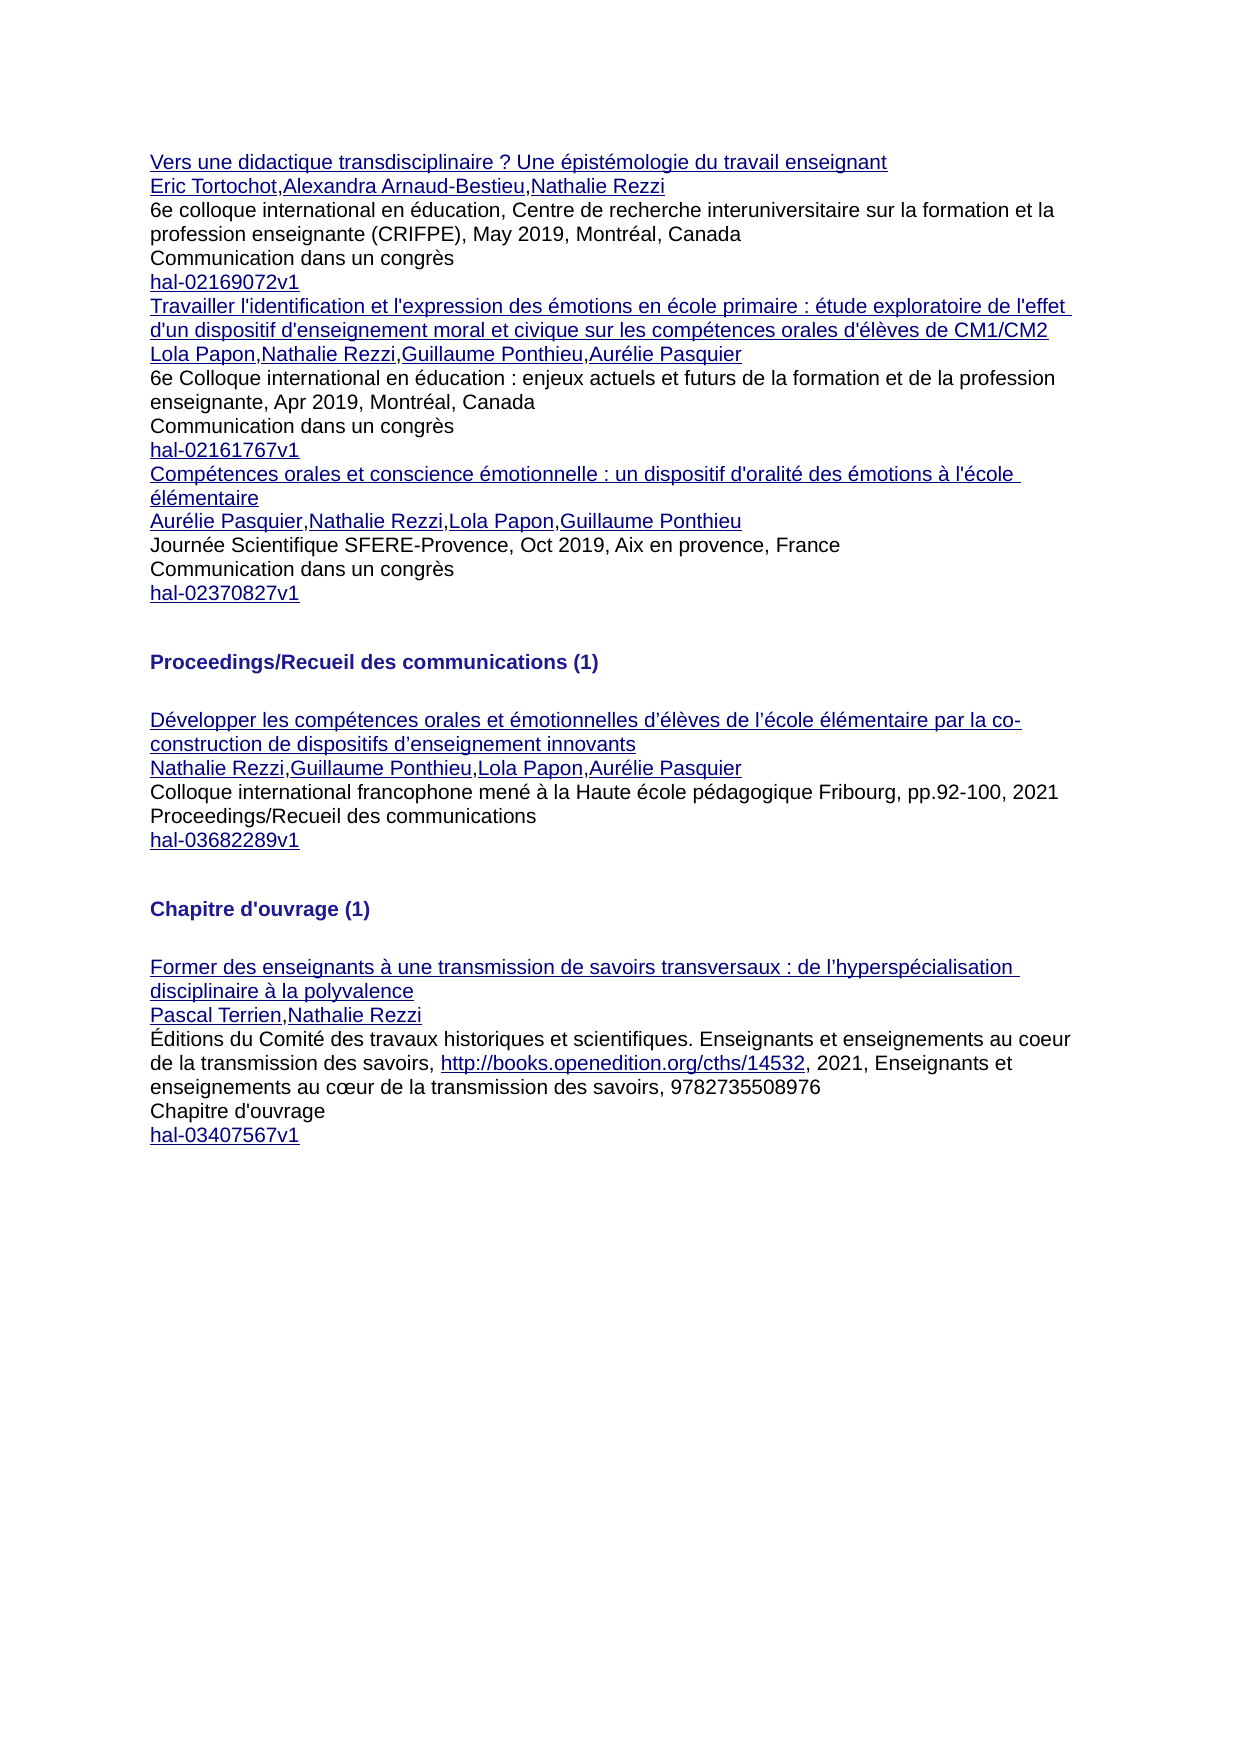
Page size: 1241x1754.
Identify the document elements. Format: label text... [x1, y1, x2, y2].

subtitle Proceedings/Recueil des communications (1) [150, 650, 1090, 674]
table_header Développer les compétences orales et émotionnelles d’élèves de l’école élémentaire par la co-construction de dispositifs d’enseignement innovants Nathalie Rezzi,Guillaume Ponthieu,Lola Papon,Aurélie Pasquier Colloque international francophone mené à la Haute école pédagogique Fribourg, pp.92-100, 2021 Proceedings/Recueil des communications hal-03682289v1 [150, 708, 1090, 852]
table_cell Travailler l'identification et l'expression des émotions en école primaire : étude exploratoire de l'effet d'un dispositif d'enseignement moral et civique sur les compétences orales d'élèves de CM1/CM2 Lola Papon,Nathalie Rezzi,Guillaume Ponthieu,Aurélie Pasquier 6e Colloque international en éducation : enjeux actuels et futurs de la formation et de la profession enseignante, Apr 2019, Montréal, Canada Communication dans un congrès hal-02161767v1 [150, 294, 1090, 461]
table_cell Vers une didactique transdisciplinaire ? Une épistémologie du travail enseignant Eric Tortochot,Alexandra Arnaud-Bestieu,Nathalie Rezzi 6e colloque international en éducation, Centre de recherche interuniversitaire sur la formation et la profession enseignante (CRIFPE), May 2019, Montréal, Canada Communication dans un congrès hal-02169072v1 [150, 150, 1090, 294]
subtitle Chapitre d'ouvrage (1) [150, 897, 1090, 921]
table_header Former des enseignants à une transmission de savoirs transversaux : de l’hyperspécialisation disciplinaire à la polyvalence Pascal Terrien,Nathalie Rezzi Éditions du Comité des travaux historiques et scientifiques. Enseignants et enseignements au coeur de la transmission des savoirs, http://books.openedition.org/cths/14532, 2021, Enseignants et enseignements au cœur de la transmission des savoirs, 9782735508976 Chapitre d'ouvrage hal-03407567v1 [150, 955, 1090, 1147]
table_cell Compétences orales et conscience émotionnelle : un dispositif d'oralité des émotions à l'école élémentaire Aurélie Pasquier,Nathalie Rezzi,Lola Papon,Guillaume Ponthieu Journée Scientifique SFERE-Provence, Oct 2019, Aix en provence, France Communication dans un congrès hal-02370827v1 [150, 461, 1090, 605]
